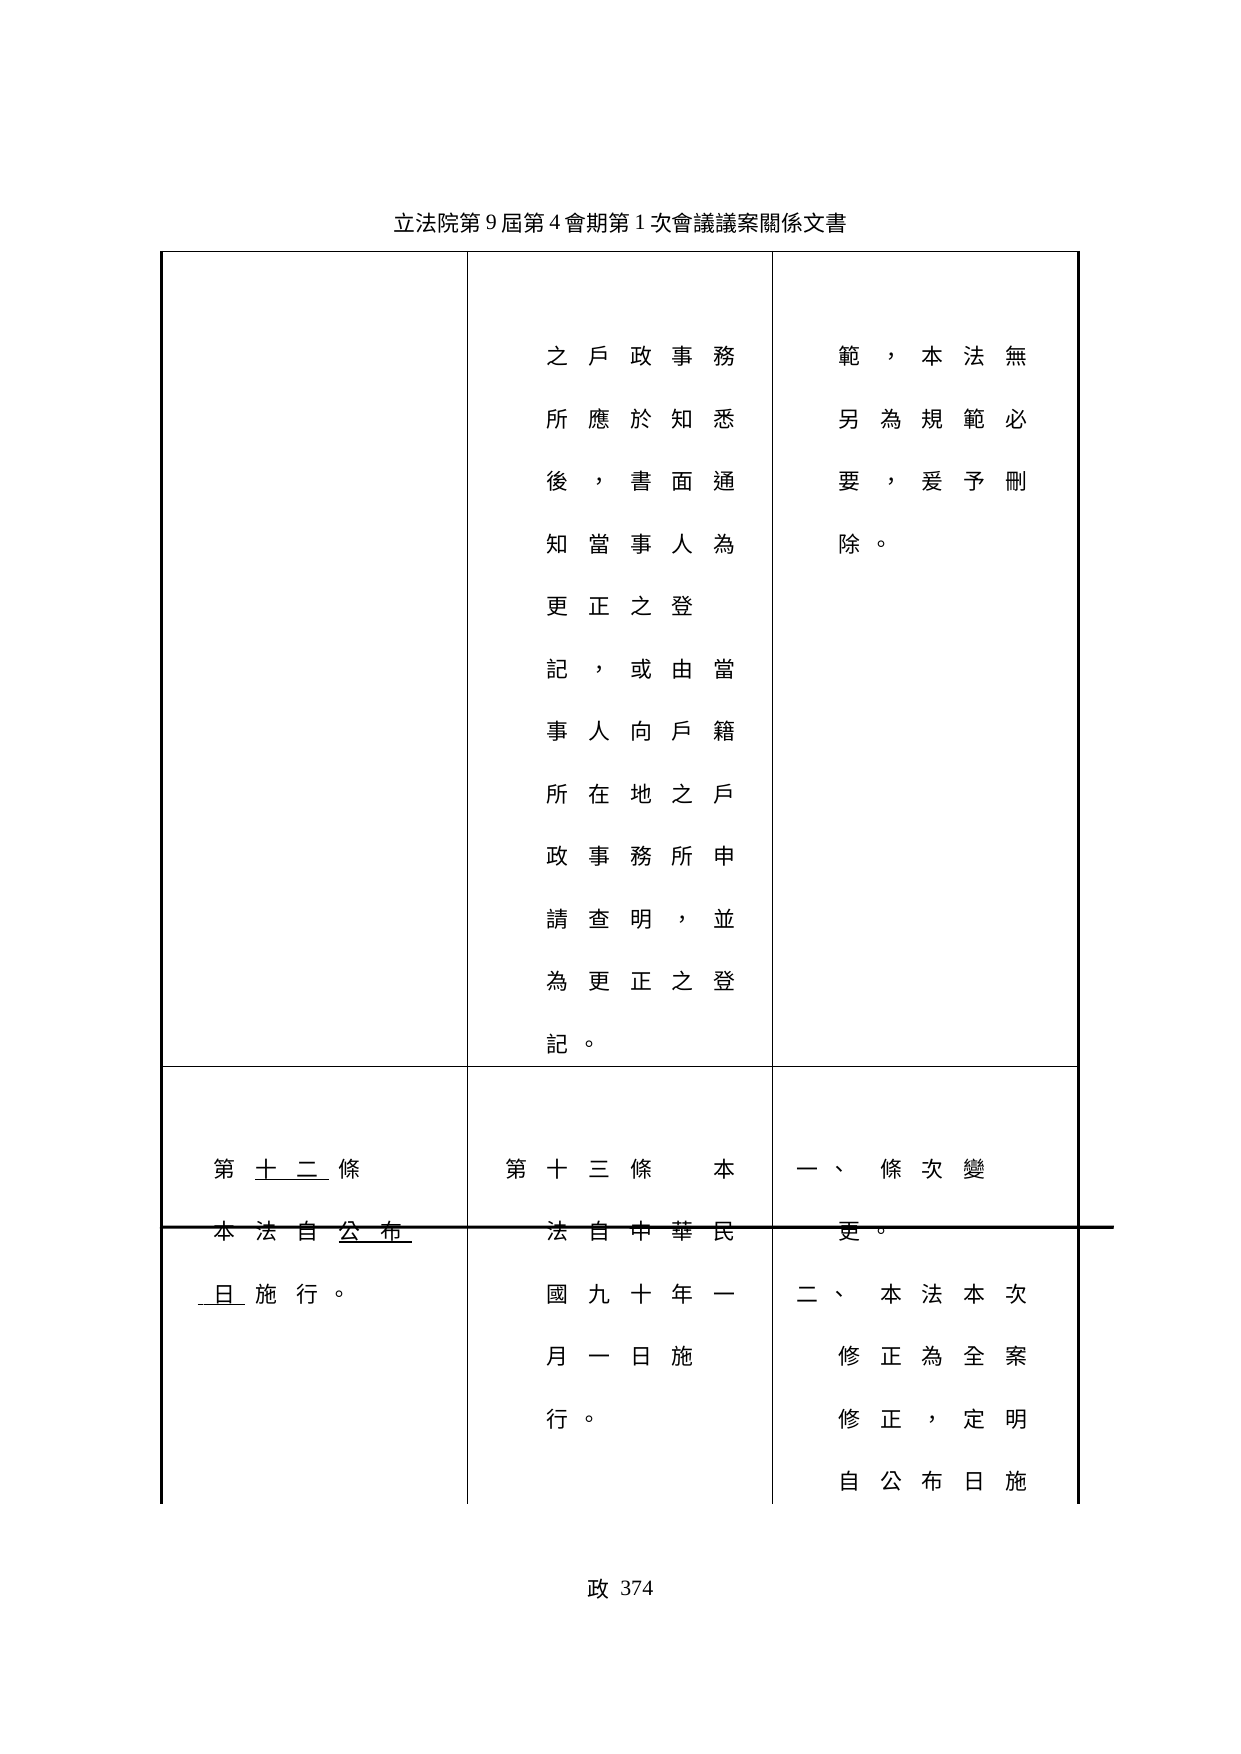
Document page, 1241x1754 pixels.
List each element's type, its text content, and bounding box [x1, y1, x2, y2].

table_cell 第十二條 [163, 1067, 467, 1225]
table_cell 之戶政事務所應於知悉後，書面通知當事人為更正之登記，或由當事人向戶籍所在地之戶政事務所申請查明，並為更正之登記。 [468, 252, 772, 1066]
table_cell 一、條次變 [773, 1067, 1077, 1225]
table_cell 本法自公布日施行。 [163, 1229, 467, 1504]
table_cell 法自中華民國九十年一月一日施行。 [468, 1229, 772, 1504]
table_cell [163, 252, 467, 1066]
table_cell 範，本法無另為規範必要，爰予刪除。 [773, 252, 1077, 1066]
table_cell 更。 二、本法本次修正為全案修正，定明自公布日施 [773, 1229, 1077, 1504]
table_cell 第十三條 本 [468, 1067, 772, 1225]
